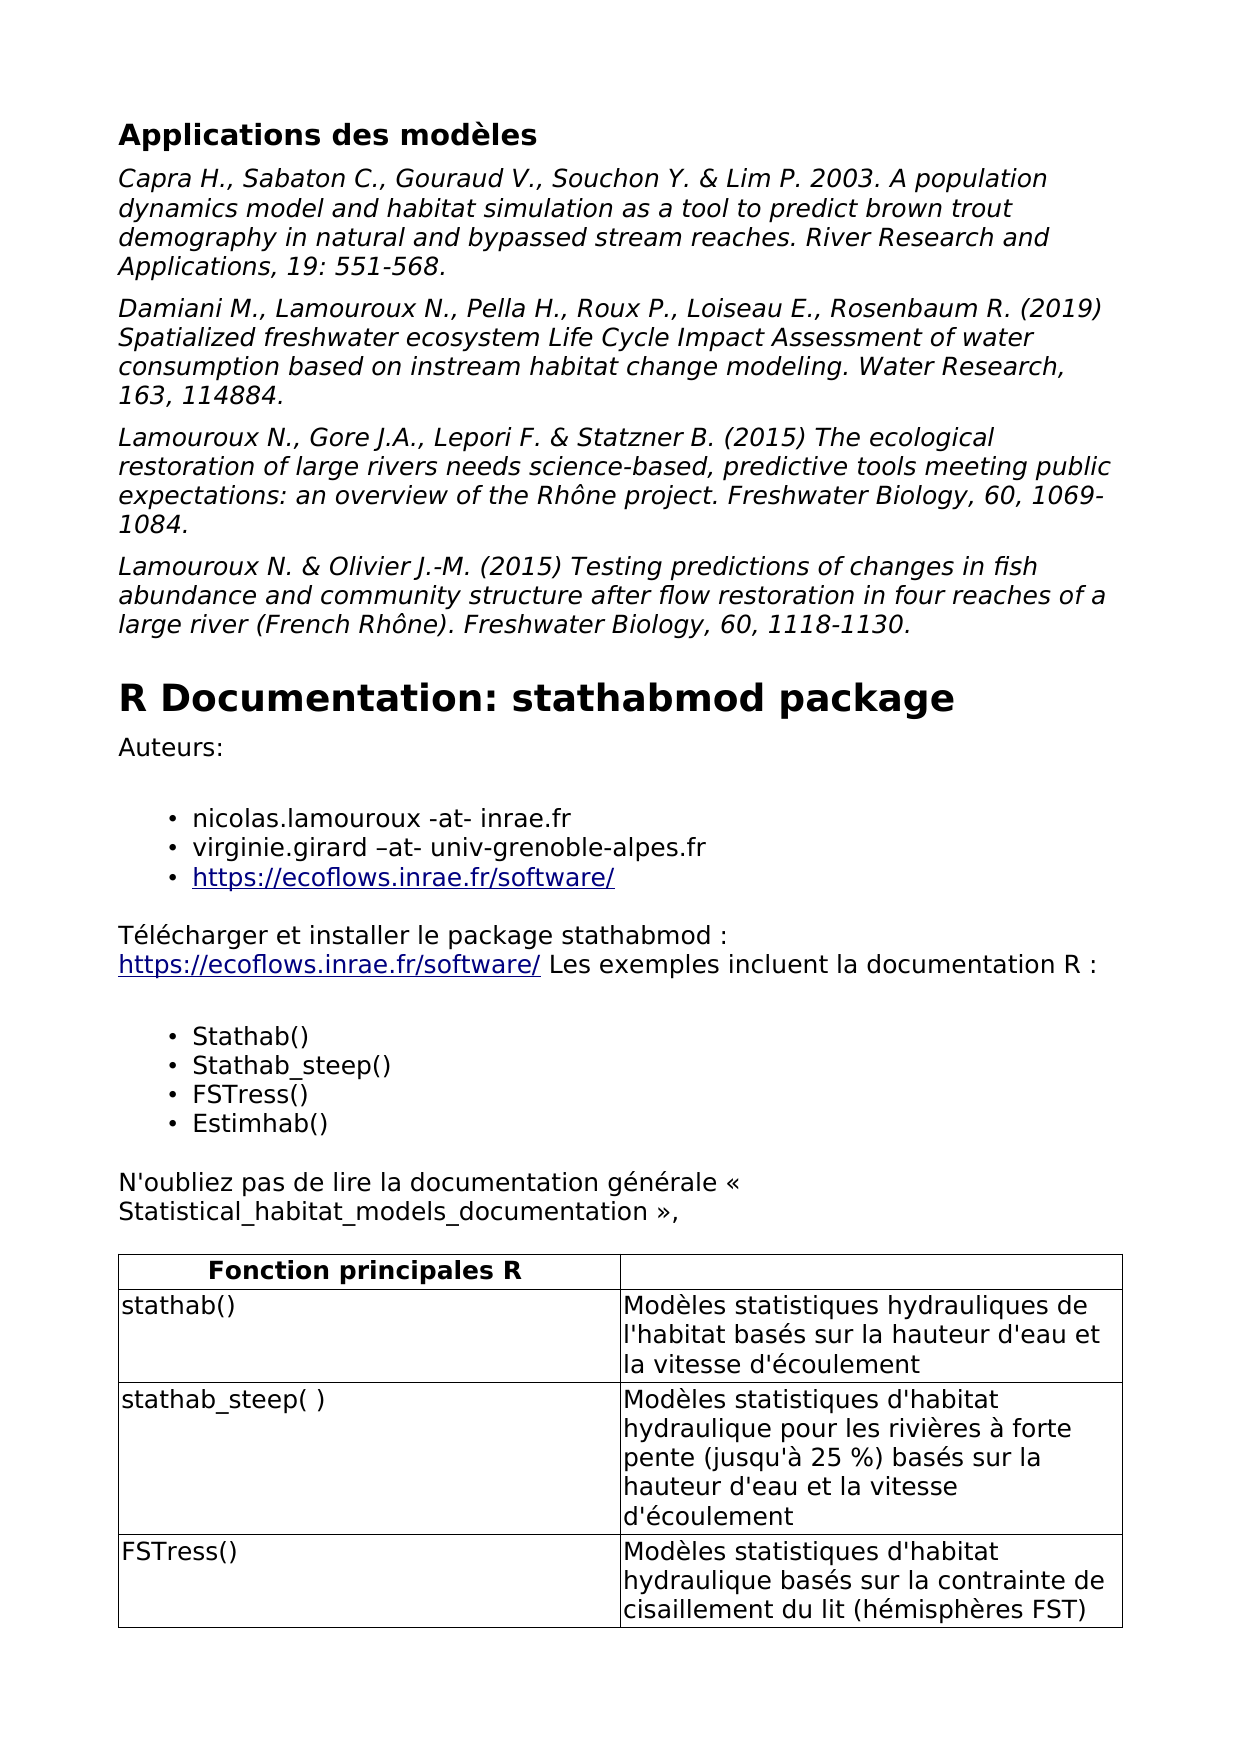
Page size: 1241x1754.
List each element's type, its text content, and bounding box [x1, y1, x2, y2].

list FSTress() [177, 1080, 1122, 1109]
text Télécharger et installer le package stathabmod : https://ecoflows.inrae.fr/software/ Les exemples incluent la documentation R : [118, 921, 1122, 980]
text N'oubliez pas de lire la documentation générale « Statistical_habitat_models_documentation », [118, 1168, 1122, 1226]
table_cell Modèles statistiques hydrauliques de l'habitat basés sur la hauteur d'eau et la vitesse d'écoulement [621, 1290, 1122, 1382]
text Lamouroux N. & Olivier J.-M. (2015) Testing predictions of changes in fish abundance and community structure after flow restoration in four reaches of a large river (French Rhône). Freshwater Biology, 60, 1118-1130. [118, 552, 1122, 639]
list https://ecoflows.inrae.fr/software/ [177, 863, 1122, 892]
text Capra H., Sabaton C., Gouraud V., Souchon Y. & Lim P. 2003. A population dynamics model and habitat simulation as a tool to predict brown trout demography in natural and bypassed stream reaches. River Research and Applications, 19: 551-568. [118, 164, 1122, 281]
list nicolas.lamouroux -at- inrae.fr [177, 804, 1122, 833]
table_cell stathab() [119, 1290, 620, 1382]
text Damiani M., Lamouroux N., Pella H., Roux P., Loiseau E., Rosenbaum R. (2019) Spatialized freshwater ecosystem Life Cycle Impact Assessment of water consumption based on instream habitat change modeling. Water Research, 163, 114884. [118, 294, 1122, 410]
table_header Fonction principales R [119, 1255, 620, 1288]
table_cell Modèles statistiques d'habitat hydraulique basés sur la contrainte de cisaillement du lit (hémisphères FST) [621, 1535, 1122, 1627]
table_header [621, 1255, 1122, 1288]
list Stathab_steep() [177, 1051, 1122, 1080]
list Estimhab() [177, 1109, 1122, 1138]
text Lamouroux N., Gore J.A., Lepori F. & Statzner B. (2015) The ecological restoration of large rivers needs science-based, predictive tools meeting public expectations: an overview of the Rhône project. Freshwater Biology, 60, 1069-1084. [118, 423, 1122, 539]
list Stathab() [177, 1022, 1122, 1051]
table_cell stathab_steep( ) [119, 1383, 620, 1534]
subtitle R Documentation: stathabmod package [118, 677, 1122, 721]
table_cell Modèles statistiques d'habitat hydraulique pour les rivières à forte pente (jusqu'à 25 %) basés sur la hauteur d'eau et la vitesse d'écoulement [621, 1383, 1122, 1534]
list virginie.girard –at- univ-grenoble-alpes.fr [177, 833, 1122, 863]
subtitle Applications des modèles [118, 118, 1122, 152]
text Auteurs: [118, 733, 1122, 762]
table_cell FSTress() [119, 1535, 620, 1627]
